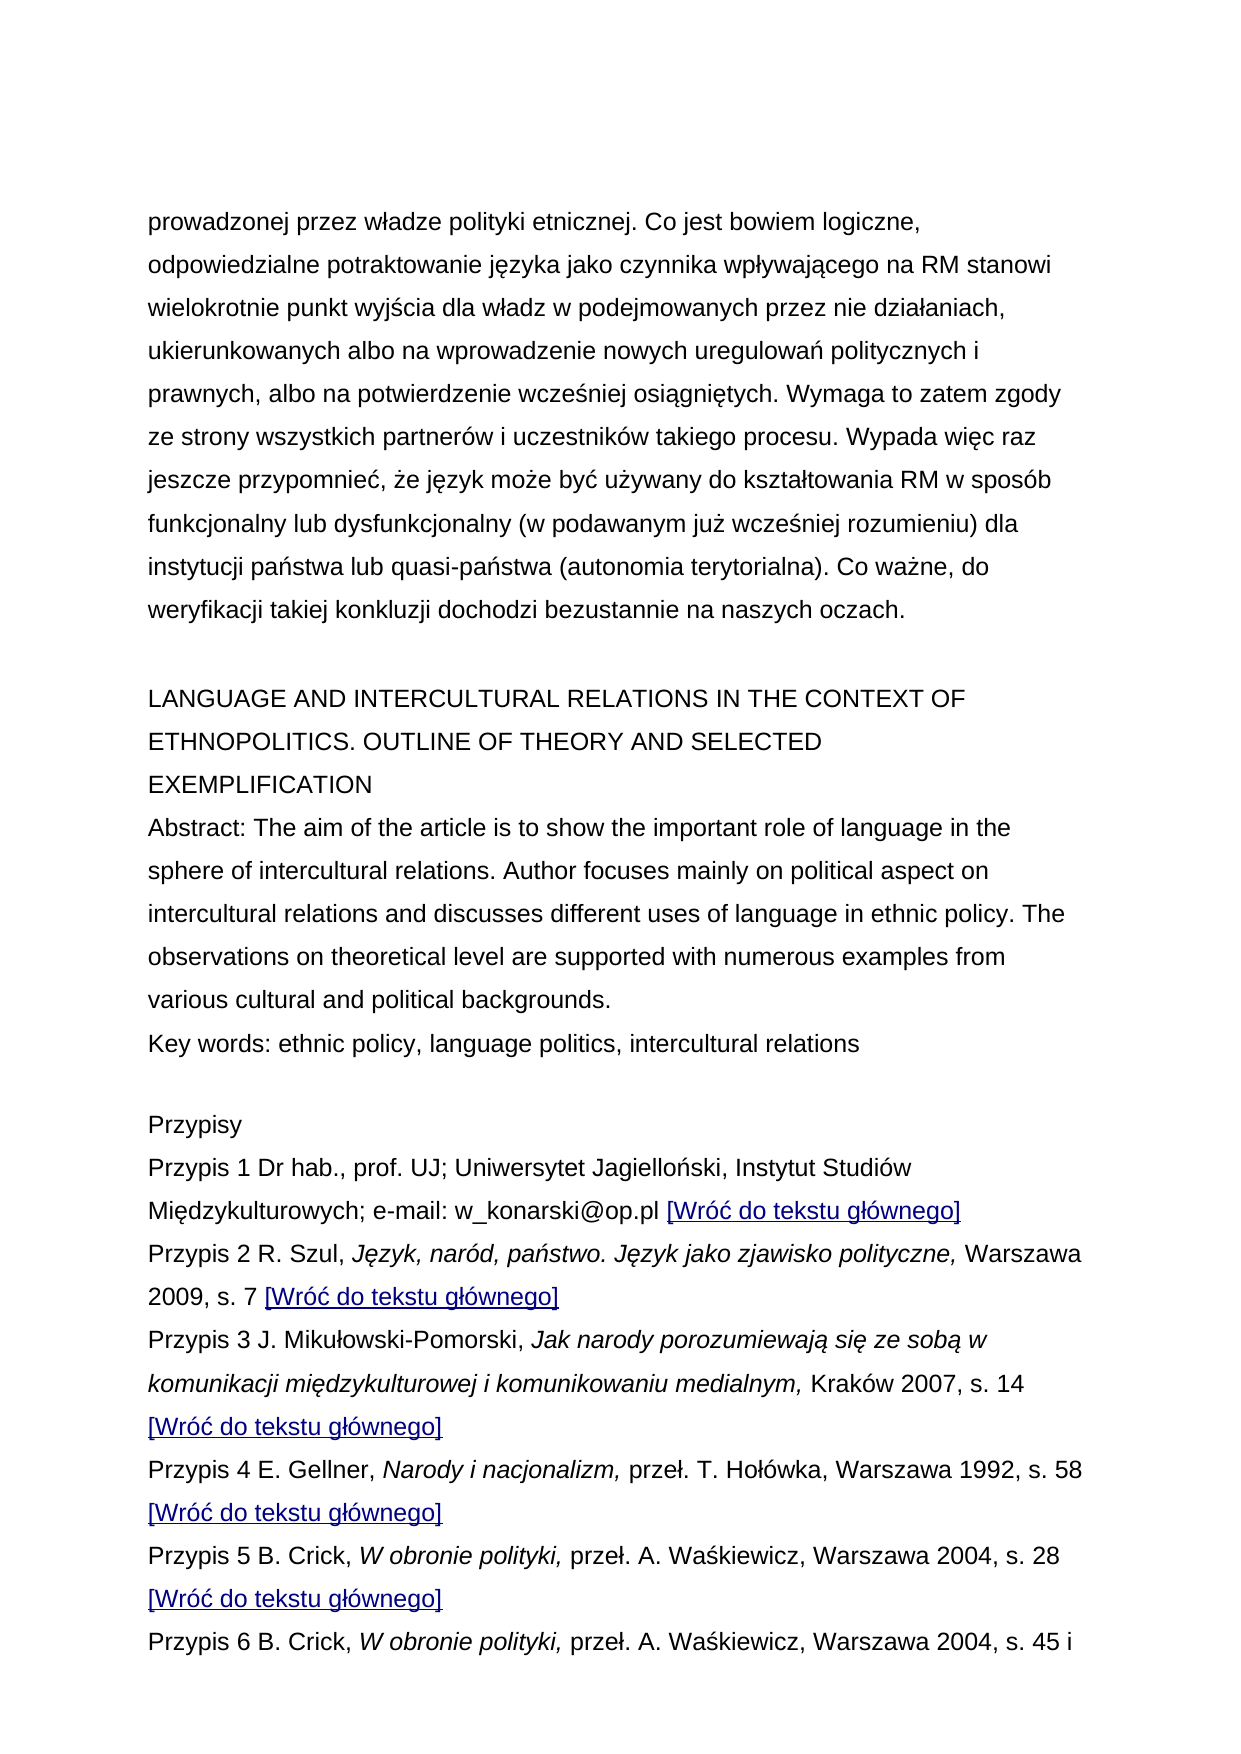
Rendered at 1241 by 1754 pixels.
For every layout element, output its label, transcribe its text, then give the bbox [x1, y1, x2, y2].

text prowadzonej przez władze polityki etnicznej. Co jest bowiem logiczne, odpowiedzialne potraktowanie języka jako czynnika wpływającego na RM stanowi wielokrotnie punkt wyjścia dla władz w podejmowanych przez nie działaniach, ukierunkowanych albo na wprowadzenie nowych uregulowań politycznych i prawnych, albo na potwierdzenie wcześniej osiągniętych. Wymaga to zatem zgody ze strony wszystkich partnerów i uczestników takiego procesu. Wypada więc raz jeszcze przypomnieć, że język może być używany do kształtowania RM w sposób funkcjonalny lub dysfunkcjonalny (w podawanym już wcześniej rozumieniu) dla instytucji państwa lub quasi-państwa (autonomia terytorialna). Co ważne, do weryfikacji takiej konkluzji dochodzi bezustannie na naszych oczach. [148, 207, 1093, 623]
text Przypis 5 B. Crick, W obronie polityki, przeł. A. Waśkiewicz, Warszawa 2004, s. 28 [Wróć do tekstu głównego] [148, 1541, 1093, 1613]
text Abstract: The aim of the article is to show the important role of language in the sphere of intercultural relations. Author focuses mainly on political aspect on intercultural relations and discusses different uses of language in ethnic policy. The observations on theoretical level are supported with numerous examples from various cultural and political backgrounds. [148, 813, 1093, 1014]
text Przypis 3 J. Mikułowski-Pomorski, Jak narody porozumiewają się ze sobą w komunikacji międzykulturowej i komunikowaniu medialnym, Kraków 2007, s. 14 [Wróć do tekstu głównego] [148, 1326, 1093, 1441]
subtitle Przypisy [148, 1110, 1093, 1139]
text LANGUAGE AND INTERCULTURAL RELATIONS IN THE CONTEXT OF ETHNOPOLITICS. OUTLINE OF THEORY AND SELECTED EXEMPLIFICATION [148, 684, 1093, 799]
text Przypis 4 E. Gellner, Narody i nacjonalizm, przeł. T. Hołówka, Warszawa 1992, s. 58 [Wróć do tekstu głównego] [148, 1455, 1093, 1527]
text Przypis 1 Dr hab., prof. UJ; Uniwersytet Jagielloński, Instytut Studiów Międzykulturowych; e-mail: w_konarski@op.pl [Wróć do tekstu głównego] [148, 1153, 1093, 1225]
text Key words: ethnic policy, language politics, intercultural relations [148, 1029, 1093, 1057]
text Przypis 2 R. Szul, Język, naród, państwo. Język jako zjawisko polityczne, Warszawa 2009, s. 7 [Wróć do tekstu głównego] [148, 1239, 1093, 1311]
text Przypis 6 B. Crick, W obronie polityki, przeł. A. Waśkiewicz, Warszawa 2004, s. 45 i [148, 1627, 1093, 1656]
